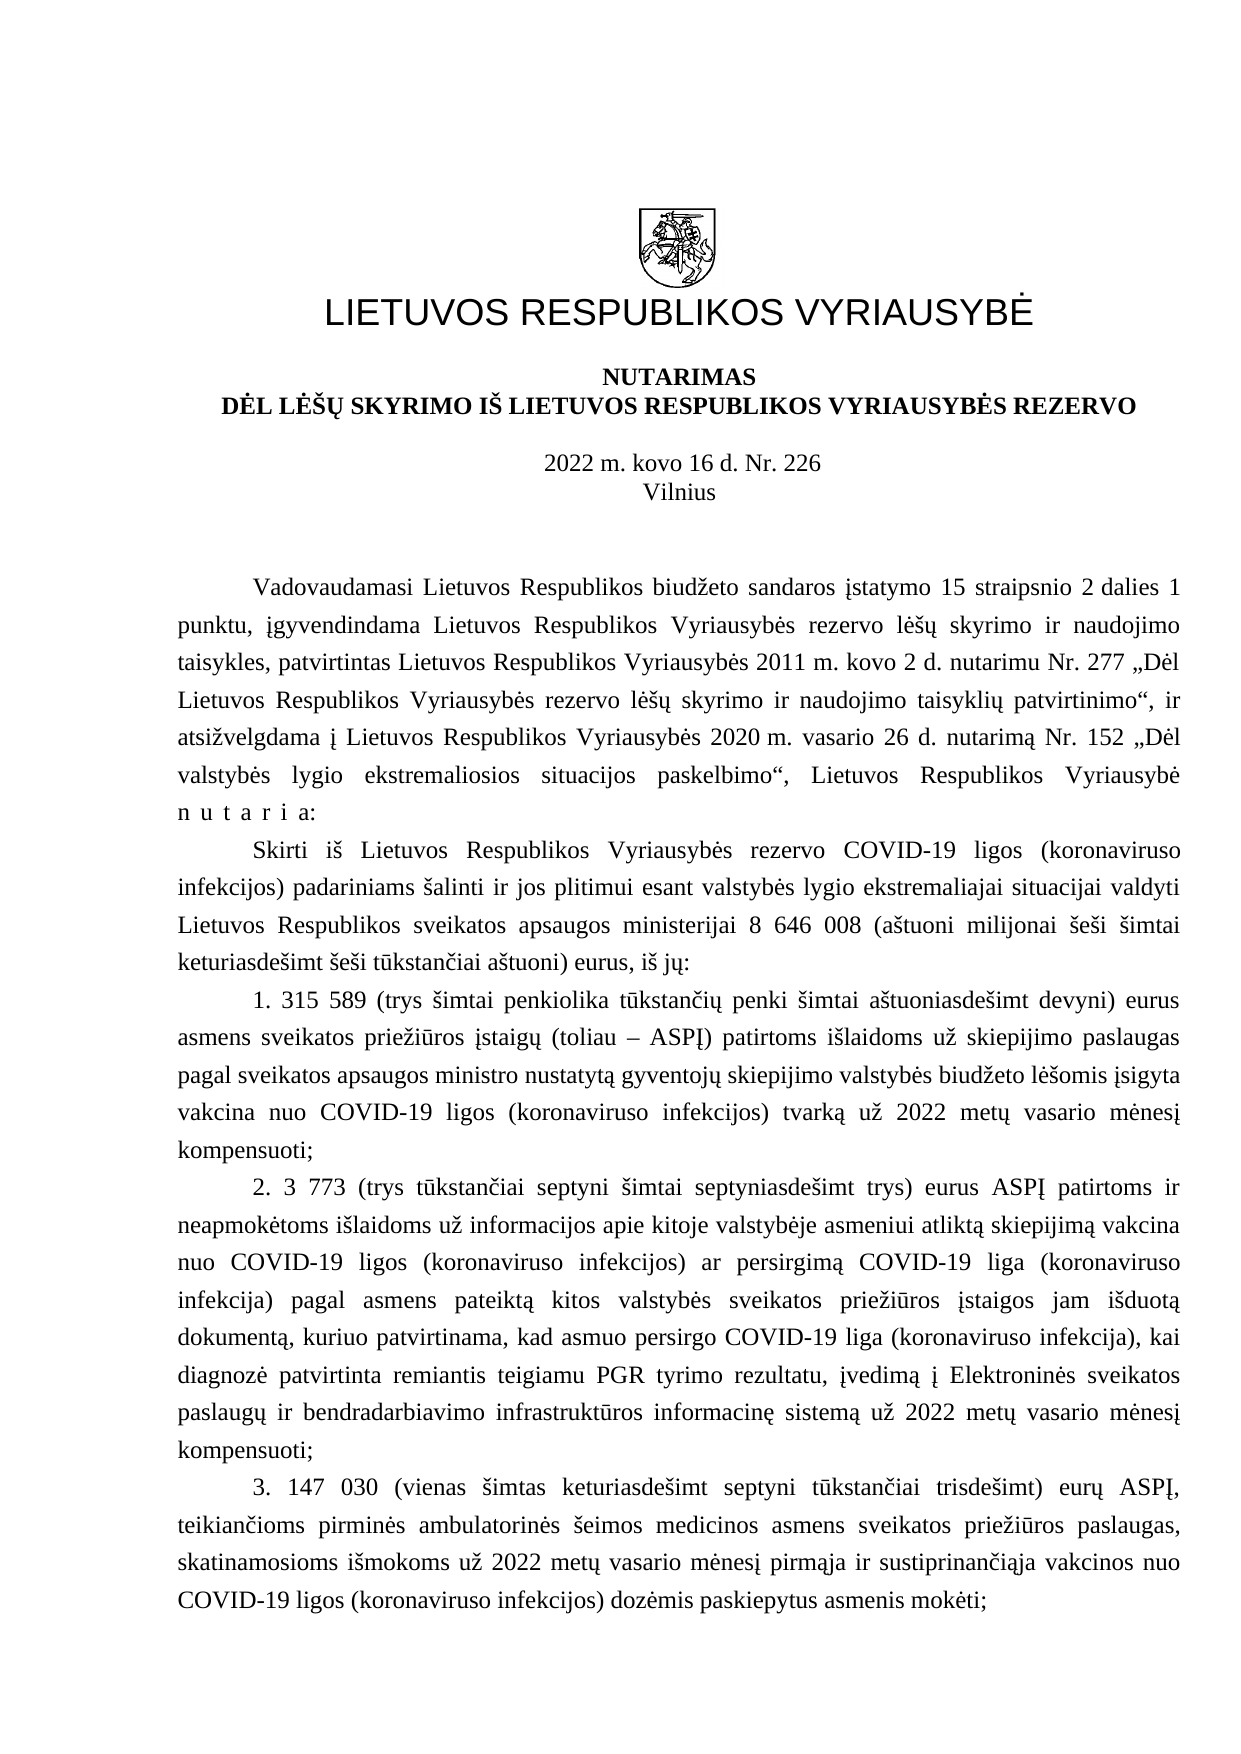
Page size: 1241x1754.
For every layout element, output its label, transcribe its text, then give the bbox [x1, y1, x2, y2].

text Lietuvos Respublikos Vyriausybė [177, 290, 1181, 333]
text 3. 147 030 (vienas šimtas keturiasdešimt septyni tūkstančiai trisdešimt) eurų ASPĮ, teikiančioms pirminės ambulatorinės šeimos medicinos asmens sveikatos priežiūros paslaugas, skatinamosioms išmokoms už 2022 metų vasario mėnesį pirmąja ir sustiprinančiąja vakcinos nuo COVID-19 ligos (koronaviruso infekcijos) dozėmis paskiepytus asmenis mokėti; [177, 1463, 1181, 1613]
text Vadovaudamasi Lietuvos Respublikos biudžeto sandaros įstatymo 15 straipsnio 2 dalies 1 punktu, įgyvendindama Lietuvos Respublikos Vyriausybės rezervo lėšų skyrimo ir naudojimo taisykles, patvirtintas Lietuvos Respublikos Vyriausybės 2011 m. kovo 2 d. nutarimu Nr. 277 „Dėl Lietuvos Respublikos Vyriausybės rezervo lėšų skyrimo ir naudojimo taisyklių patvirtinimo“, ir atsižvelgdama į Lietuvos Respublikos Vyriausybės 2020 m. vasario 26 d. nutarimą Nr. 152 „Dėl valstybės lygio ekstremaliosios situacijos paskelbimo“, Lietuvos Respublikos Vyriausybė nutaria: [177, 563, 1181, 826]
text Vilnius [177, 477, 1181, 506]
text DĖL LĖŠŲ SKYRIMO IŠ LIETUVOS RESPUBLIKOS VYRIAUSYBĖS REZERVO [177, 391, 1181, 420]
text nutarimas [177, 362, 1181, 391]
text Skirti iš Lietuvos Respublikos Vyriausybės rezervo COVID-19 ligos (koronaviruso infekcijos) padariniams šalinti ir jos plitimui esant valstybės lygio ekstremaliajai situacijai valdyti Lietuvos Respublikos sveikatos apsaugos ministerijai 8 646 008 (aštuoni milijonai šeši šimtai keturiasdešimt šeši tūkstančiai aštuoni) eurus, iš jų: [177, 826, 1181, 976]
text 2. 3 773 (trys tūkstančiai septyni šimtai septyniasdešimt trys) eurus ASPĮ patirtoms ir neapmokėtoms išlaidoms už informacijos apie kitoje valstybėje asmeniui atliktą skiepijimą vakcina nuo COVID-19 ligos (koronaviruso infekcijos) ar persirgimą COVID-19 liga (koronaviruso infekcija) pagal asmens pateiktą kitos valstybės sveikatos priežiūros įstaigos jam išduotą dokumentą, kuriuo patvirtinama, kad asmuo persirgo COVID-19 liga (koronaviruso infekcija), kai diagnozė patvirtinta remiantis teigiamu PGR tyrimo rezultatu, įvedimą į Elektroninės sveikatos paslaugų ir bendradarbiavimo infrastruktūros informacinę sistemą už 2022 metų vasario mėnesį kompensuoti; [177, 1163, 1181, 1463]
text 2022 m. kovo 16 d. Nr. 226 [177, 448, 1181, 477]
text 1. 315 589 (trys šimtai penkiolika tūkstančių penki šimtai aštuoniasdešimt devyni) eurus asmens sveikatos priežiūros įstaigų (toliau – ASPĮ) patirtoms išlaidoms už skiepijimo paslaugas pagal sveikatos apsaugos ministro nustatytą gyventojų skiepijimo valstybės biudžeto lėšomis įsigyta vakcina nuo COVID-19 ligos (koronaviruso infekcijos) tvarką už 2022 metų vasario mėnesį kompensuoti; [177, 976, 1181, 1163]
